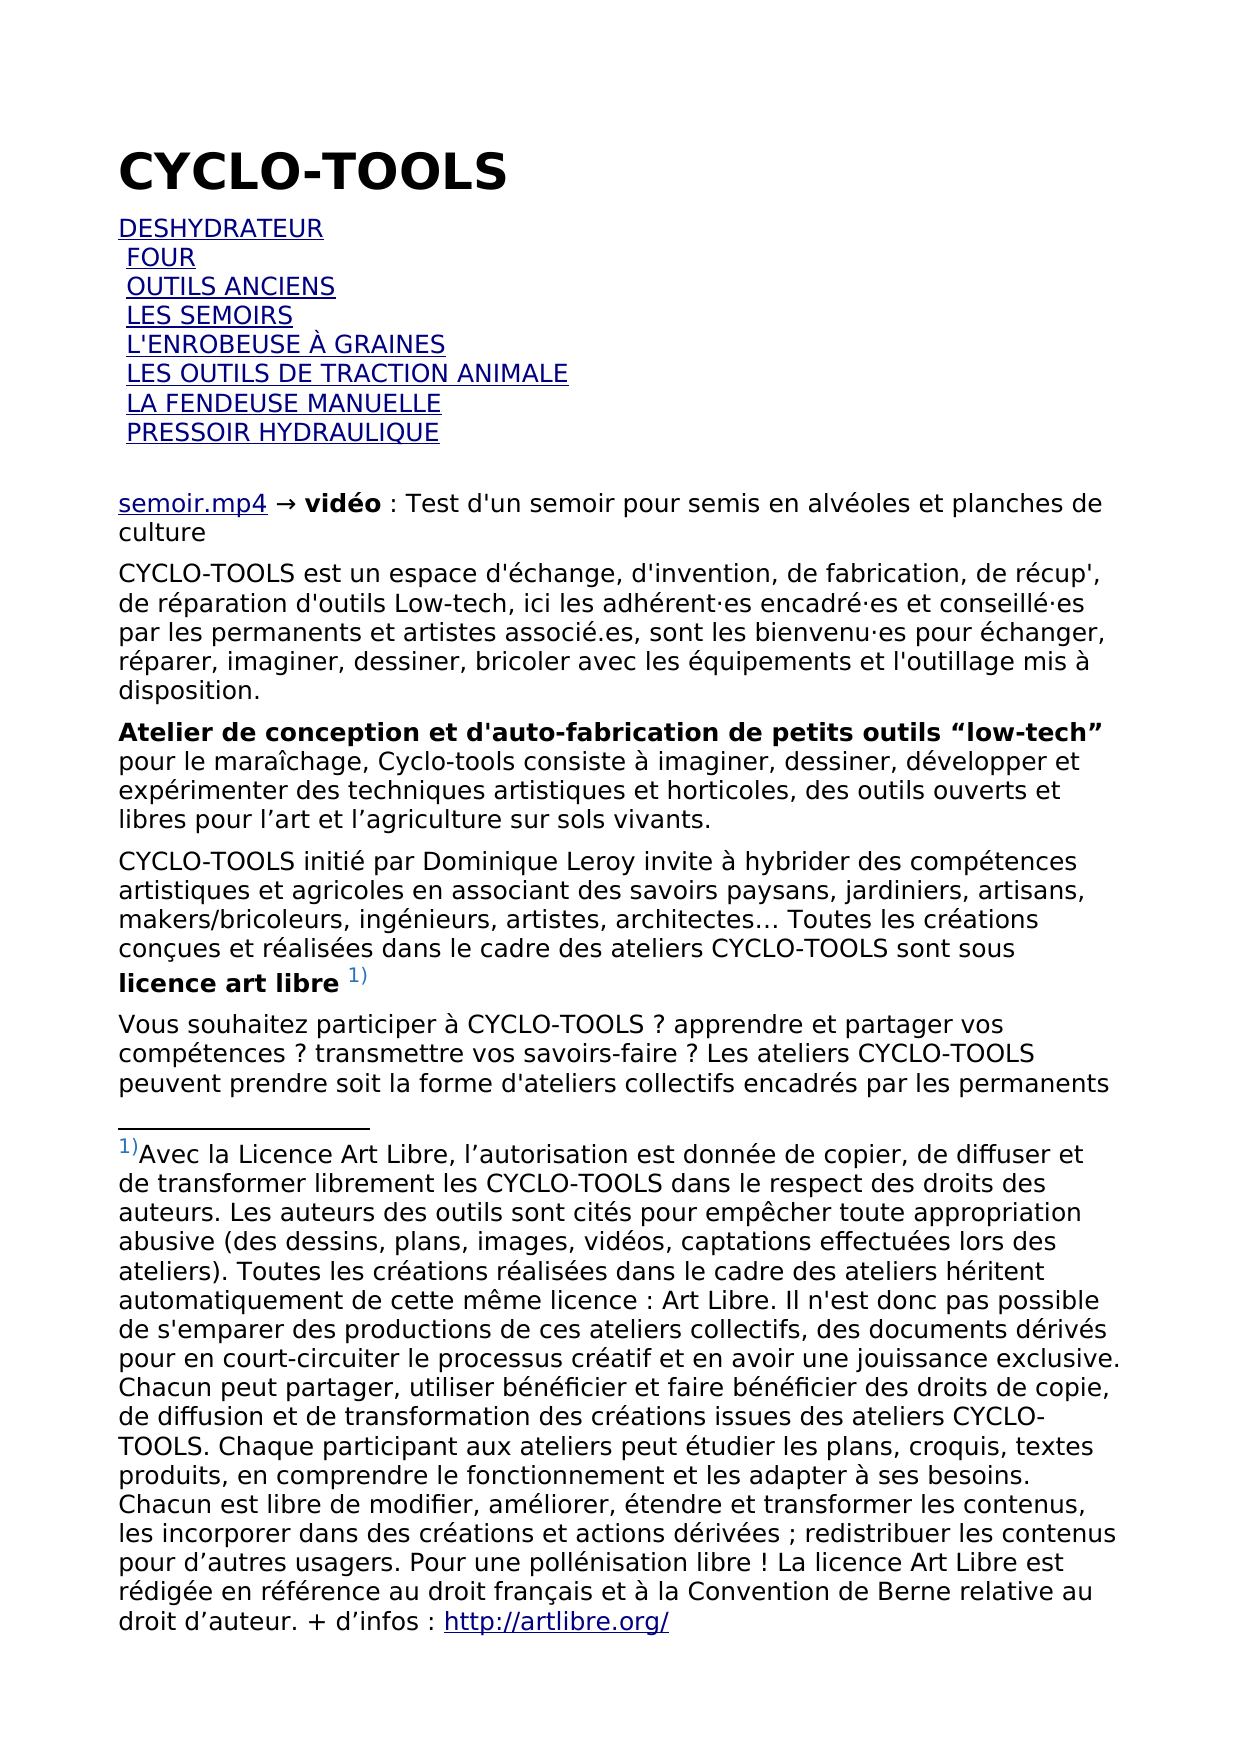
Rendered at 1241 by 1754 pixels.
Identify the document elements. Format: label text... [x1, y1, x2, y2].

subtitle CYCLO-TOOLS [118, 143, 1122, 201]
text Atelier de conception et d'auto-fabrication de petits outils “low-tech” pour le maraîchage, Cyclo-tools consiste à imaginer, dessiner, développer et expérimenter des techniques artistiques et horticoles, des outils ouverts et libres pour l’art et l’agriculture sur sols vivants. [118, 718, 1122, 835]
text semoir.mp4 → vidéo : Test d'un semoir pour semis en alvéoles et planches de culture [118, 489, 1122, 547]
text Avec la Licence Art Libre, l’autorisation est donnée de copier, de diffuser et de transformer librement les CYCLO-TOOLS dans le respect des droits des auteurs. Les auteurs des outils sont cités pour empêcher toute appropriation abusive (des dessins, plans, images, vidéos, captations effectuées lors des ateliers). Toutes les créations réalisées dans le cadre des ateliers héritent automatiquement de cette même licence : Art Libre. Il n'est donc pas possible de s'emparer des productions de ces ateliers collectifs, des documents dérivés pour en court-circuiter le processus créatif et en avoir une jouissance exclusive. Chacun peut partager, utiliser bénéficier et faire bénéficier des droits de copie, de diffusion et de transformation des créations issues des ateliers CYCLO-TOOLS. Chaque participant aux ateliers peut étudier les plans, croquis, textes produits, en comprendre le fonctionnement et les adapter à ses besoins. Chacun est libre de modifier, améliorer, étendre et transformer les contenus, les incorporer dans des créations et actions dérivées ; redistribuer les contenus pour d’autres usagers. Pour une pollénisation libre ! La licence Art Libre est rédigée en référence au droit français et à la Convention de Berne relative au droit d’auteur. + d’infos : http://artlibre.org/ [118, 1135, 1122, 1636]
text Vous souhaitez participer à CYCLO-TOOLS ? apprendre et partager vos compétences ? transmettre vos savoirs-faire ? Les ateliers CYCLO-TOOLS peuvent prendre soit la forme d'ateliers collectifs encadrés par les permanents [118, 1010, 1122, 1098]
text CYCLO-TOOLS est un espace d'échange, d'invention, de fabrication, de récup', de réparation d'outils Low-tech, ici les adhérent·es encadré·es et conseillé·es par les permanents et artistes associé.es, sont les bienvenu·es pour échanger, réparer, imaginer, dessiner, bricoler avec les équipements et l'outillage mis à disposition. [118, 560, 1122, 706]
text CYCLO-TOOLS initié par Dominique Leroy invite à hybrider des compétences artistiques et agricoles en associant des savoirs paysans, jardiniers, artisans, makers/bricoleurs, ingénieurs, artistes, architectes… Toutes les créations conçues et réalisées dans le cadre des ateliers CYCLO-TOOLS sont sous licence art libre [118, 847, 1122, 998]
text DESHYDRATEUR FOUR OUTILS ANCIENS LES SEMOIRS L'ENROBEUSE À GRAINES LES OUTILS DE TRACTION ANIMALE LA FENDEUSE MANUELLE PRESSOIR HYDRAULIQUE [118, 214, 1122, 476]
